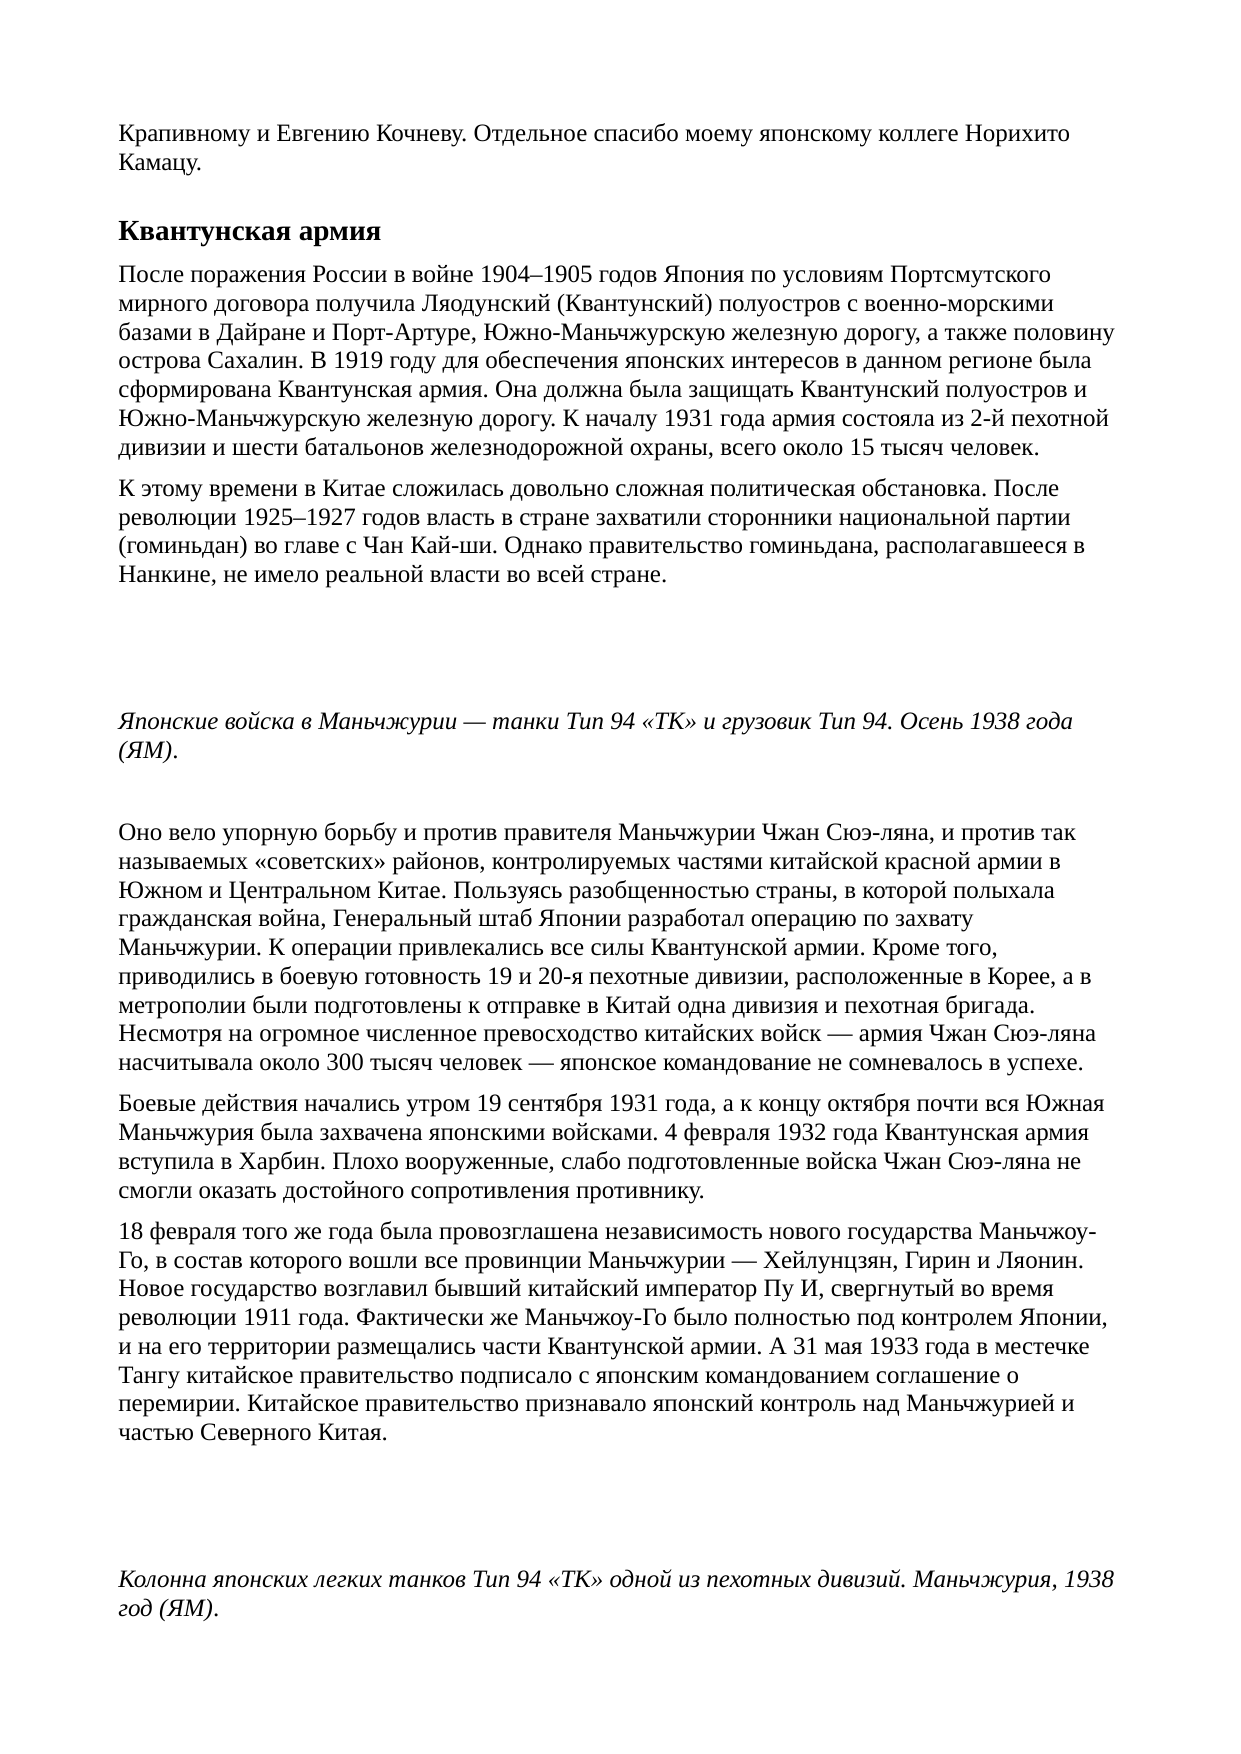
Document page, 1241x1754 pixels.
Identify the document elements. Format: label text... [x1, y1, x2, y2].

text После поражения России в войне 1904–1905 годов Япония по условиям Портсмутского мирного договора получила Ляодунский (Квантунский) полуостров с военно-морскими базами в Дайране и Порт-Артуре, Южно-Маньчжурскую железную дорогу, а также половину острова Сахалин. В 1919 году для обеспечения японских интересов в данном регионе была сформирована Квантунская армия. Она должна была защищать Квантунский полуостров и Южно-Маньчжурскую железную дорогу. К началу 1931 года армия состояла из 2-й пехотной дивизии и шести батальонов железнодорожной охраны, всего около 15 тысяч человек. [118, 259, 1122, 460]
text Боевые действия начались утром 19 сентября 1931 года, а к концу октября почти вся Южная Маньчжурия была захвачена японскими войсками. 4 февраля 1932 года Квантунская армия вступила в Харбин. Плохо вооруженные, слабо подготовленные войска Чжан Сюэ-ляна не смогли оказать достойного сопротивления противнику. [118, 1088, 1122, 1203]
text Колонна японских легких танков Тип 94 «ТК» одной из пехотных дивизий. Маньчжурия, 1938 год (ЯМ). [118, 1564, 1122, 1622]
text Крапивному и Евгению Кочневу. Отдельное спасибо моему японскому коллеге Норихито Камацу. [118, 118, 1122, 176]
text К этому времени в Китае сложилась довольно сложная политическая обстановка. После революции 1925–1927 годов власть в стране захватили сторонники национальной партии (гоминьдан) во главе с Чан Кай-ши. Однако правительство гоминьдана, располагавшееся в Нанкине, не имело реальной власти во всей стране. [118, 473, 1122, 588]
subtitle Квантунская армия [118, 213, 1122, 247]
text 18 февраля того же года была провозглашена независимость нового государства Маньчжоу-Го, в состав которого вошли все провинции Маньчжурии — Хейлунцзян, Гирин и Ляонин. Новое государство возглавил бывший китайский император Пу И, свергнутый во время революции 1911 года. Фактически же Маньчжоу-Го было полностью под контролем Японии, и на его территории размещались части Квантунской армии. А 31 мая 1933 года в местечке Тангу китайское правительство подписало с японским командованием соглашение о перемирии. Китайское правительство признавало японский контроль над Маньчжурией и частью Северного Китая. [118, 1216, 1122, 1446]
text Оно вело упорную борьбу и против правителя Маньчжурии Чжан Сюэ-ляна, и против так называемых «советских» районов, контролируемых частями китайской красной армии в Южном и Центральном Китае. Пользуясь разобщенностью страны, в которой полыхала гражданская война, Генеральный штаб Японии разработал операцию по захвату Маньчжурии. К операции привлекались все силы Квантунской армии. Кроме того, приводились в боевую готовность 19 и 20-я пехотные дивизии, расположенные в Корее, а в метрополии были подготовлены к отправке в Китай одна дивизия и пехотная бригада. Несмотря на огромное численное превосходство китайских войск — армия Чжан Сюэ-ляна насчитывала около 300 тысяч человек — японское командование не сомневалось в успехе. [118, 817, 1122, 1076]
text Японские войска в Маньчжурии — танки Тип 94 «ТК» и грузовик Тип 94. Осень 1938 года (ЯМ). [118, 706, 1122, 763]
